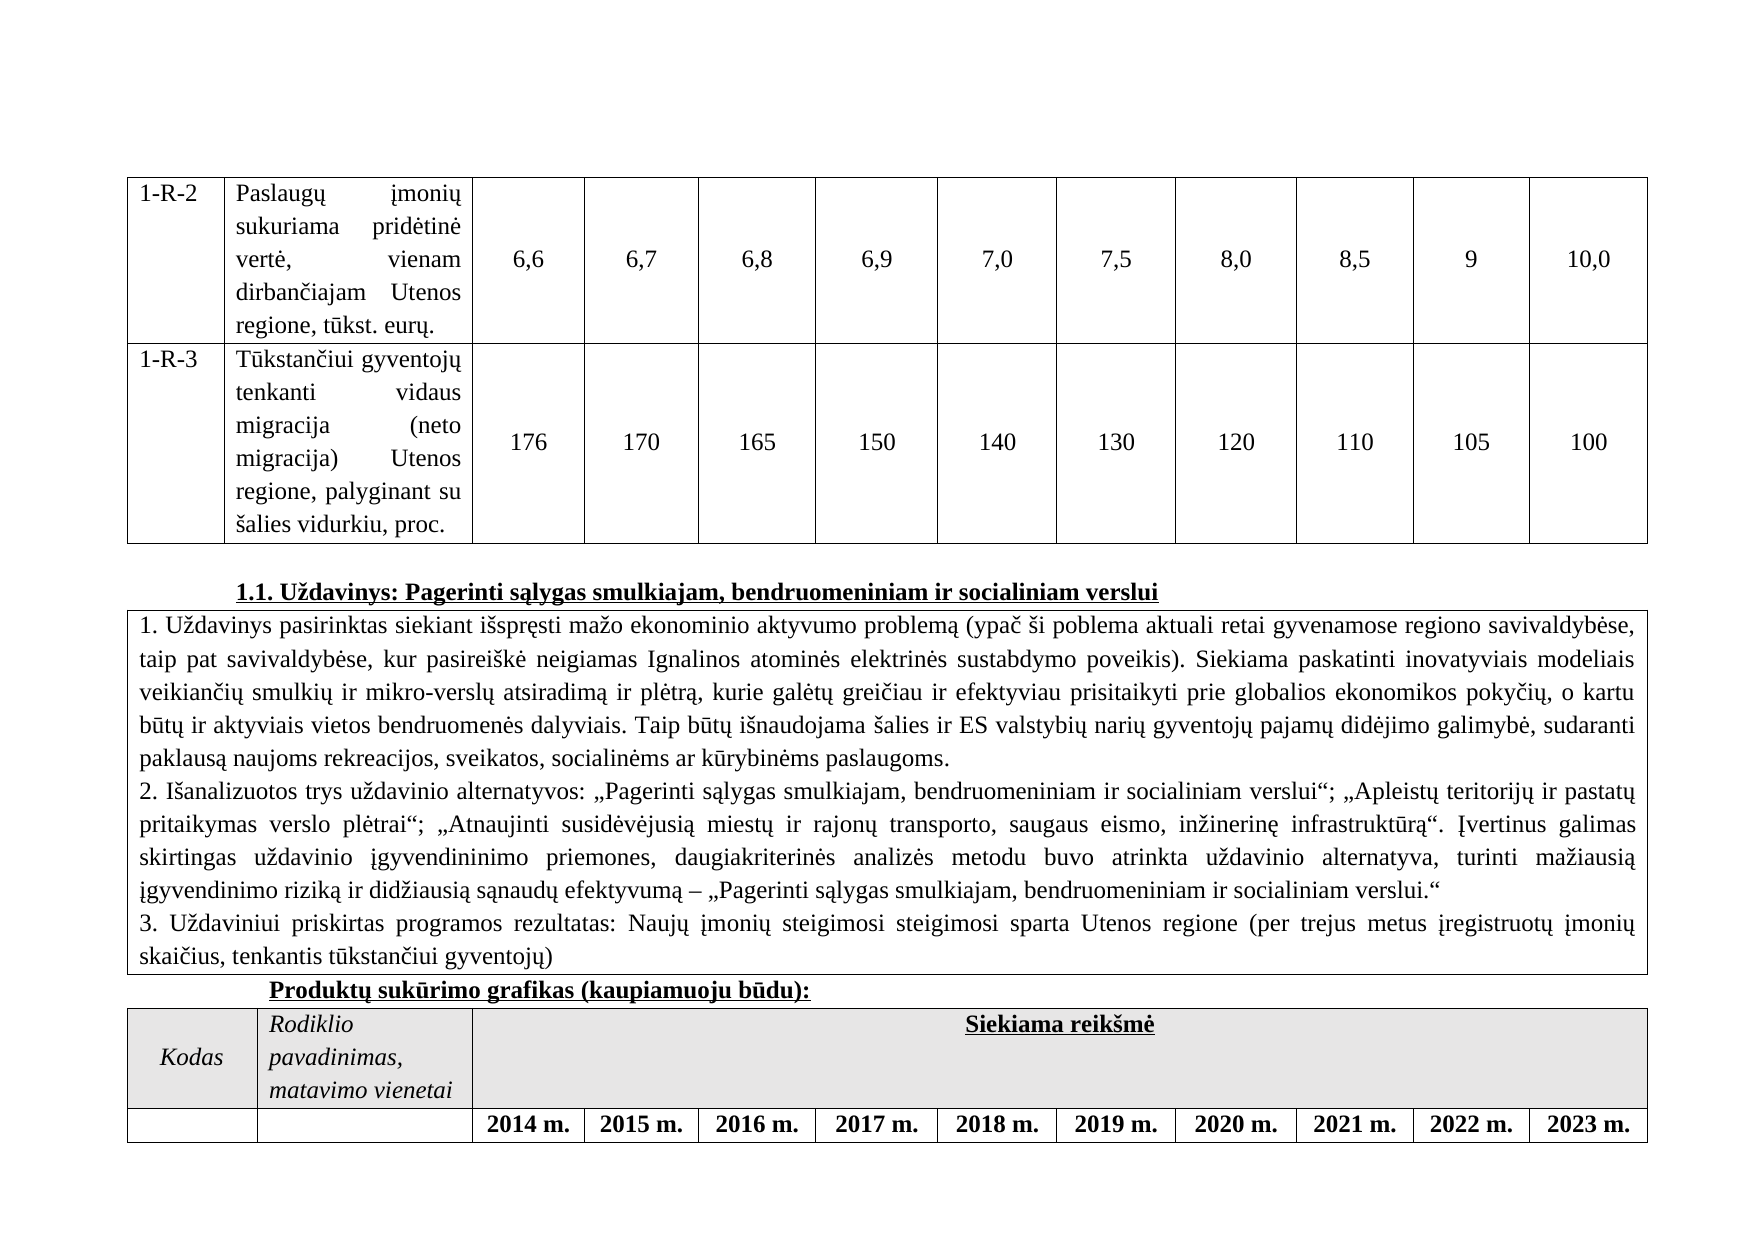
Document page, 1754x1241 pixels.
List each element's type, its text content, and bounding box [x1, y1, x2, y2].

table_cell 100 [1530, 344, 1647, 542]
table_cell [1128, 975, 1231, 1008]
table_cell 1. Uždavinys pasirinktas siekiant išspręsti mažo ekonominio aktyvumo problemą (ypač ši poblema aktuali retai gyvenamose regiono savivaldybėse, taip pat savivaldybėse, kur pasireiškė neigiamas Ignalinos atominės elektrinės sustabdymo poveikis). Siekiama paskatinti inovatyviais modeliais veikiančių smulkių ir mikro-verslų atsiradimą ir plėtrą, kurie galėtų greičiau ir efektyviau prisitaikyti prie globalios ekonomikos pokyčių, o kartu būtų ir aktyviais vietos bendruomenės dalyviais. Taip būtų išnaudojama šalies ir ES valstybių narių gyventojų pajamų didėjimo galimybė, sudaranti paklausą naujoms rekreacijos, sveikatos, socialinėms ar kūrybinėms paslaugoms. 2. Išanalizuotos trys uždavinio alternatyvos: „Pagerinti sąlygas smulkiajam, bendruomeniniam ir socialiniam verslui“; „Apleistų teritorijų ir pastatų pritaikymas verslo plėtrai“; „Atnaujinti susidėvėjusią miestų ir rajonų transporto, saugaus eismo, inžinerinę infrastruktūrą“. Įvertinus galimas skirtingas uždavinio įgyvendininimo priemones, daugiakriterinės analizės metodu buvo atrinkta uždavinio alternatyva, turinti mažiausią įgyvendinimo riziką ir didžiausią sąnaudų efektyvumą – „Pagerinti sąlygas smulkiajam, bendruomeniniam ir socialiniam verslui.“ 3. Uždaviniui priskirtas programos rezultatas: Naujų įmonių steigimosi steigimosi sparta Utenos regione (per trejus metus įregistruotų įmonių skaičius, tenkantis tūkstančiui gyventojų) [128, 611, 1647, 974]
table_cell Kodas [128, 1009, 257, 1108]
table_cell [1231, 544, 1361, 577]
table_cell 6,7 [585, 178, 698, 343]
table_cell [128, 577, 224, 609]
table_cell [933, 544, 1036, 577]
table_cell [1556, 577, 1648, 609]
table_cell 9 [1414, 178, 1529, 343]
table_cell 1.1. Uždavinys: Pagerinti sąlygas smulkiajam, bendruomeniniam ir socialiniam verslui [224, 577, 1556, 609]
table_cell 2018 m. [938, 1109, 1056, 1142]
table_cell [1460, 544, 1556, 577]
table_cell Produktų sukūrimo grafikas (kaupiamuoju būdu): [258, 975, 933, 1008]
table_cell 2014 m. [473, 1109, 584, 1142]
table_cell [1556, 975, 1648, 1008]
table_cell 110 [1297, 344, 1413, 542]
table_cell Rodiklio pavadinimas, matavimo vienetai [258, 1009, 472, 1108]
table_cell [128, 544, 224, 577]
table_cell 2015 m. [585, 1109, 698, 1142]
table_cell 1-R-3 [128, 344, 224, 542]
table_cell [128, 975, 258, 1008]
table_cell Paslaugų įmonių sukuriama pridėtinė vertė, vienam dirbančiajam Utenos regione, tūkst. eurų. [225, 178, 472, 343]
table_cell [1556, 544, 1648, 577]
table_cell 150 [816, 344, 937, 542]
table_cell 120 [1176, 344, 1296, 542]
table_cell [1460, 975, 1556, 1008]
table_cell 140 [938, 344, 1056, 542]
table_cell 7,0 [938, 178, 1056, 343]
table_cell 2022 m. [1414, 1109, 1529, 1142]
table_cell 10,0 [1530, 178, 1647, 343]
table_cell [1231, 975, 1361, 1008]
table_cell Siekiama reikšmė [473, 1009, 1647, 1108]
table_cell Tūkstančiui gyventojų tenkanti vidaus migracija (neto migracija) Utenos regione, palyginant su šalies vidurkiu, proc. [225, 344, 472, 542]
table_cell 1-R-2 [128, 178, 224, 343]
table_cell 2023 m. [1530, 1109, 1647, 1142]
table_cell 6,9 [816, 178, 937, 343]
table_cell 8,5 [1297, 178, 1413, 343]
table_cell 2019 m. [1057, 1109, 1175, 1142]
table_cell 105 [1414, 344, 1529, 542]
table_cell [473, 544, 703, 577]
table_cell 2017 m. [816, 1109, 937, 1142]
table_cell [1036, 975, 1128, 1008]
table_cell 170 [585, 344, 698, 542]
table_cell [1361, 975, 1460, 1008]
table_cell [224, 544, 472, 577]
table_cell 2020 m. [1176, 1109, 1296, 1142]
table_cell 2021 m. [1297, 1109, 1413, 1142]
table_cell [1036, 544, 1128, 577]
table_cell 8,0 [1176, 178, 1296, 343]
table_cell 6,6 [473, 178, 584, 343]
table_cell [832, 544, 933, 577]
table_cell [128, 1109, 257, 1142]
table_cell [1128, 544, 1231, 577]
table_cell [258, 1109, 472, 1142]
table_cell 165 [699, 344, 815, 542]
table_cell 176 [473, 344, 584, 542]
table_cell 6,8 [699, 178, 815, 343]
table_cell [933, 975, 1036, 1008]
table_cell [1361, 544, 1460, 577]
table_cell [703, 544, 832, 577]
table_cell 7,5 [1057, 178, 1175, 343]
table_cell 130 [1057, 344, 1175, 542]
table_cell 2016 m. [699, 1109, 815, 1142]
